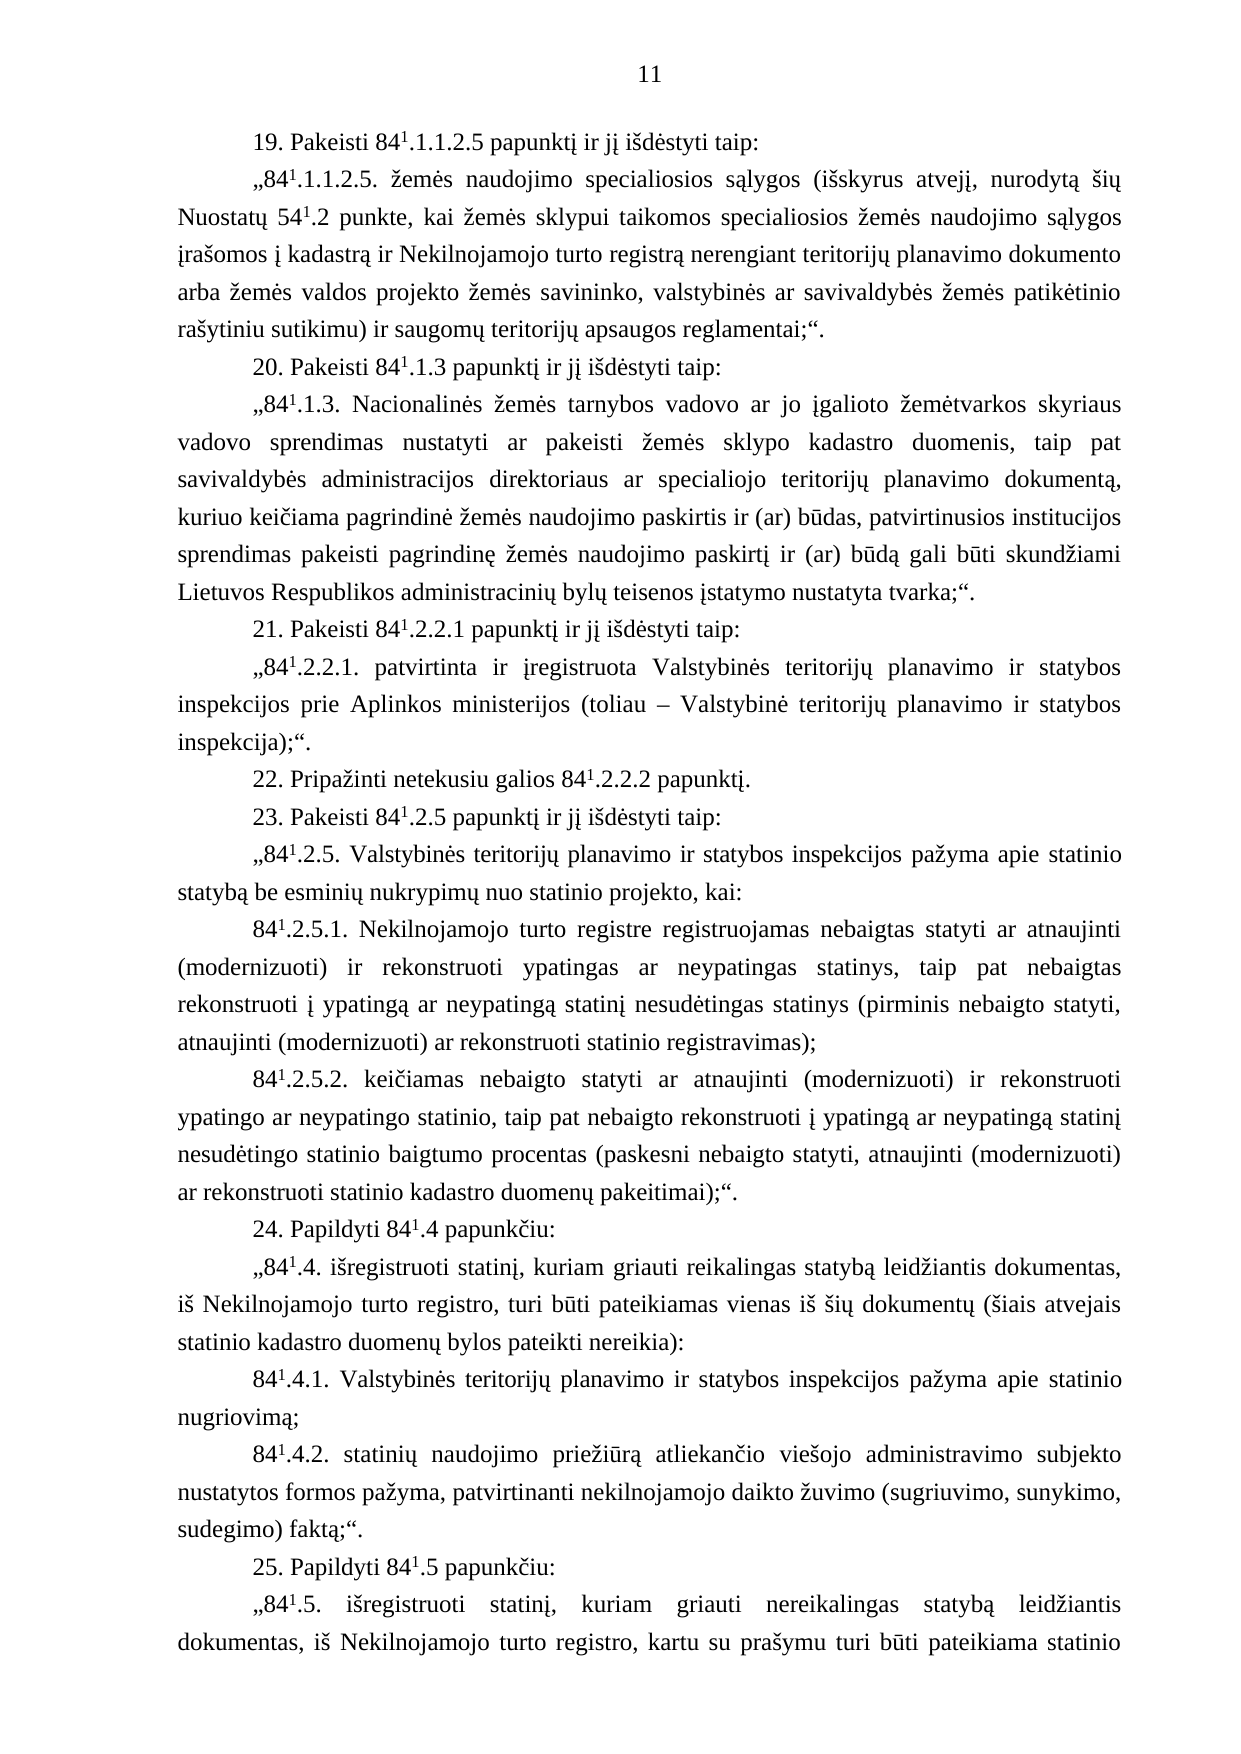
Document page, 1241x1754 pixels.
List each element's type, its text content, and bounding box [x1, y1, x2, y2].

text „841.1.1.2.5. žemės naudojimo specialiosios sąlygos (išskyrus atvejį, nurodytą šių Nuostatų 541.2 punkte, kai žemės sklypui taikomos specialiosios žemės naudojimo sąlygos įrašomos į kadastrą ir Nekilnojamojo turto registrą nerengiant teritorijų planavimo dokumento arba žemės valdos projekto žemės savininko, valstybinės ar savivaldybės žemės patikėtinio rašytiniu sutikimu) ir saugomų teritorijų apsaugos reglamentai;“. [177, 156, 1122, 343]
text 25. Papildyti 841.5 papunkčiu: [177, 1543, 1122, 1581]
text 22. Pripažinti netekusiu galios 841.2.2.2 papunktį. [177, 756, 1122, 793]
text 841.4.2. statinių naudojimo priežiūrą atliekančio viešojo administravimo subjekto nustatytos formos pažyma, patvirtinanti nekilnojamojo daikto žuvimo (sugriuvimo, sunykimo, sudegimo) faktą;“. [177, 1431, 1122, 1543]
text 20. Pakeisti 841.1.3 papunktį ir jį išdėstyti taip: [177, 343, 1122, 381]
text 19. Pakeisti 841.1.1.2.5 papunktį ir jį išdėstyti taip: [177, 118, 1122, 156]
text 841.4.1. Valstybinės teritorijų planavimo ir statybos inspekcijos pažyma apie statinio nugriovimą; [177, 1356, 1122, 1431]
text „841.1.3. Nacionalinės žemės tarnybos vadovo ar jo įgalioto žemėtvarkos skyriaus vadovo sprendimas nustatyti ar pakeisti žemės sklypo kadastro duomenis, taip pat savivaldybės administracijos direktoriaus ar specialiojo teritorijų planavimo dokumentą, kuriuo keičiama pagrindinė žemės naudojimo paskirtis ir (ar) būdas, patvirtinusios institucijos sprendimas pakeisti pagrindinę žemės naudojimo paskirtį ir (ar) būdą gali būti skundžiami Lietuvos Respublikos administracinių bylų teisenos įstatymo nustatyta tvarka;“. [177, 381, 1122, 606]
text „841.2.5. Valstybinės teritorijų planavimo ir statybos inspekcijos pažyma apie statinio statybą be esminių nukrypimų nuo statinio projekto, kai: [177, 831, 1122, 906]
text 23. Pakeisti 841.2.5 papunktį ir jį išdėstyti taip: [177, 793, 1122, 831]
text 24. Papildyti 841.4 papunkčiu: [177, 1206, 1122, 1243]
text 841.2.5.1. Nekilnojamojo turto registre registruojamas nebaigtas statyti ar atnaujinti (modernizuoti) ir rekonstruoti ypatingas ar neypatingas statinys, taip pat nebaigtas rekonstruoti į ypatingą ar neypatingą statinį nesudėtingas statinys (pirminis nebaigto statyti, atnaujinti (modernizuoti) ar rekonstruoti statinio registravimas); [177, 906, 1122, 1056]
text 21. Pakeisti 841.2.2.1 papunktį ir jį išdėstyti taip: [177, 606, 1122, 643]
text „841.2.2.1. patvirtinta ir įregistruota Valstybinės teritorijų planavimo ir statybos inspekcijos prie Aplinkos ministerijos (toliau – Valstybinė teritorijų planavimo ir statybos inspekcija);“. [177, 643, 1122, 756]
text „841.5. išregistruoti statinį, kuriam griauti nereikalingas statybą leidžiantis dokumentas, iš Nekilnojamojo turto registro, kartu su prašymu turi būti pateikiama statinio [177, 1581, 1122, 1656]
text 841.2.5.2. keičiamas nebaigto statyti ar atnaujinti (modernizuoti) ir rekonstruoti ypatingo ar neypatingo statinio, taip pat nebaigto rekonstruoti į ypatingą ar neypatingą statinį nesudėtingo statinio baigtumo procentas (paskesni nebaigto statyti, atnaujinti (modernizuoti) ar rekonstruoti statinio kadastro duomenų pakeitimai);“. [177, 1056, 1122, 1206]
text „841.4. išregistruoti statinį, kuriam griauti reikalingas statybą leidžiantis dokumentas, iš Nekilnojamojo turto registro, turi būti pateikiamas vienas iš šių dokumentų (šiais atvejais statinio kadastro duomenų bylos pateikti nereikia): [177, 1243, 1122, 1356]
